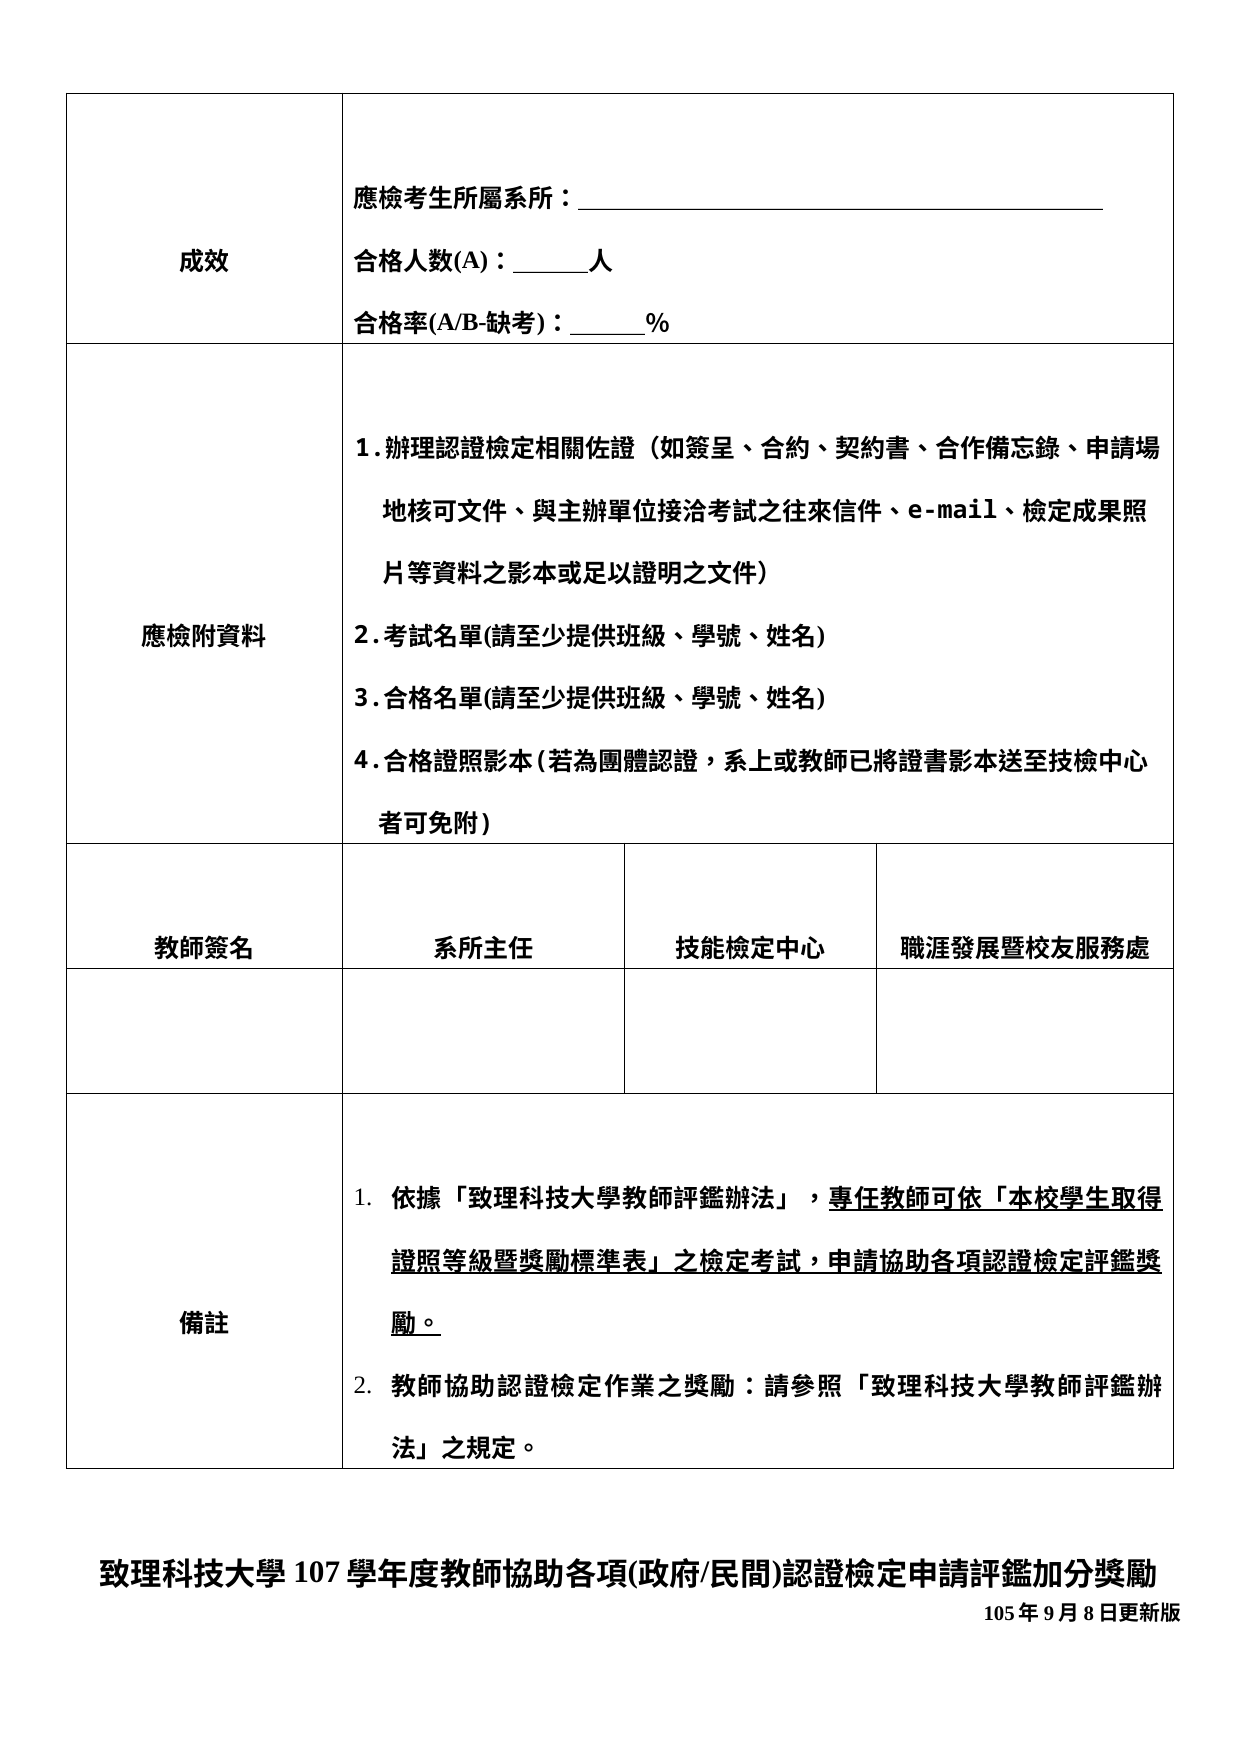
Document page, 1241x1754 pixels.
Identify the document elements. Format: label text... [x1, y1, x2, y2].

table_cell [877, 969, 1173, 1092]
table_cell [67, 969, 342, 1092]
table_cell 應檢考生所屬系所：＿＿＿＿＿＿＿＿＿＿＿＿＿＿＿＿＿＿＿＿＿ 合格人数(A)：＿＿＿人 合格率(A/B-缺考)：＿＿＿％ [343, 94, 1173, 342]
text 致理科技大學107學年度教師協助各項(政府/民間)認證檢定申請評鑑加分獎勵 [0, 1530, 1240, 1592]
table_cell 教師簽名 [67, 844, 342, 967]
table_cell [625, 969, 876, 1092]
table_cell 備註 [67, 1094, 342, 1467]
table_cell 依據「致理科技大學教師評鑑辦法」，專任教師可依「本校學生取得證照等級暨獎勵標準表」之檢定考試，申請協助各項認證檢定評鑑獎勵。 教師協助認證檢定作業之獎勵：請參照「致理科技大學教師評鑑辦法」之規定。 [343, 1094, 1173, 1467]
table_cell 成效 [67, 94, 342, 342]
table_cell 技能檢定中心 [625, 844, 876, 967]
table_cell 應檢附資料 [67, 344, 342, 842]
table_cell 職涯發展暨校友服務處 [877, 844, 1173, 967]
table_cell 系所主任 [343, 844, 624, 967]
table_cell [343, 969, 624, 1092]
table_cell 1.辦理認證檢定相關佐證（如簽呈、合約、契約書、合作備忘錄、申請場地核可文件、與主辦單位接洽考試之往來信件、e-mail、檢定成果照片等資料之影本或足以證明之文件） 2.考試名單(請至少提供班級、學號、姓名) 3.合格名單(請至少提供班級、學號、姓名) 4.合格證照影本(若為團體認證，系上或教師已將證書影本送至技檢中心者可免附) [343, 344, 1173, 842]
